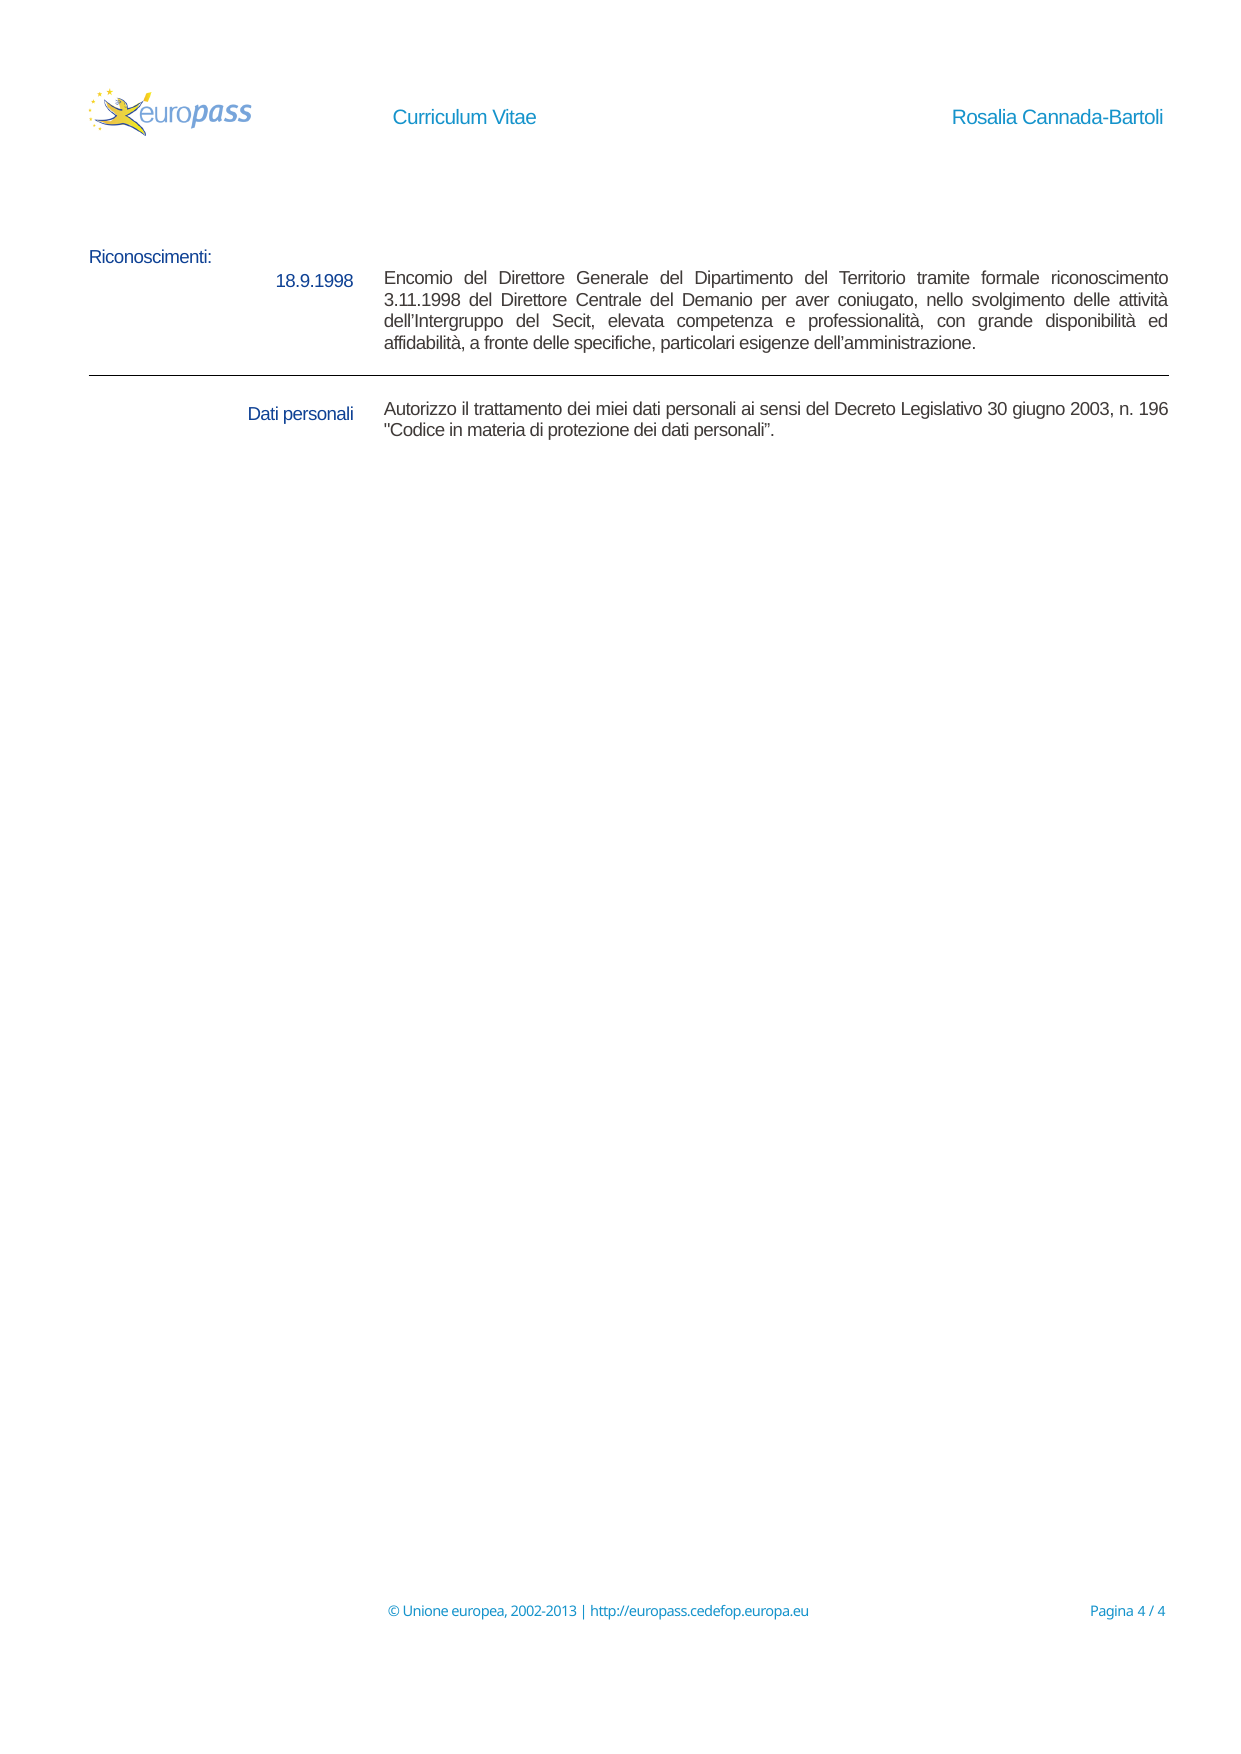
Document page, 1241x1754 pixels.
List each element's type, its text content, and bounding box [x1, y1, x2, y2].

table_cell 18.9.1998 [89, 267, 384, 375]
table_cell Encomio del Direttore Generale del Dipartimento del Territorio tramite formale riconoscimento 3.11.1998 del Direttore Centrale del Demanio per aver coniugato, nello svolgimento delle attività dell’Intergruppo del Secit, elevata competenza e professionalità, con grande disponibilità ed affidabilità, a fronte delle specifiche, particolari esigenze dell’amministrazione. [384, 267, 1169, 375]
table_cell Riconoscimenti: [89, 171, 384, 267]
table_cell Autorizzo il trattamento dei miei dati personali ai sensi del Decreto Legislativo 30 giugno 2003, n. 196 "Codice in materia di protezione dei dati personali”. [384, 376, 1169, 441]
table_cell Dati personali [89, 376, 384, 441]
table_cell [384, 171, 1169, 267]
